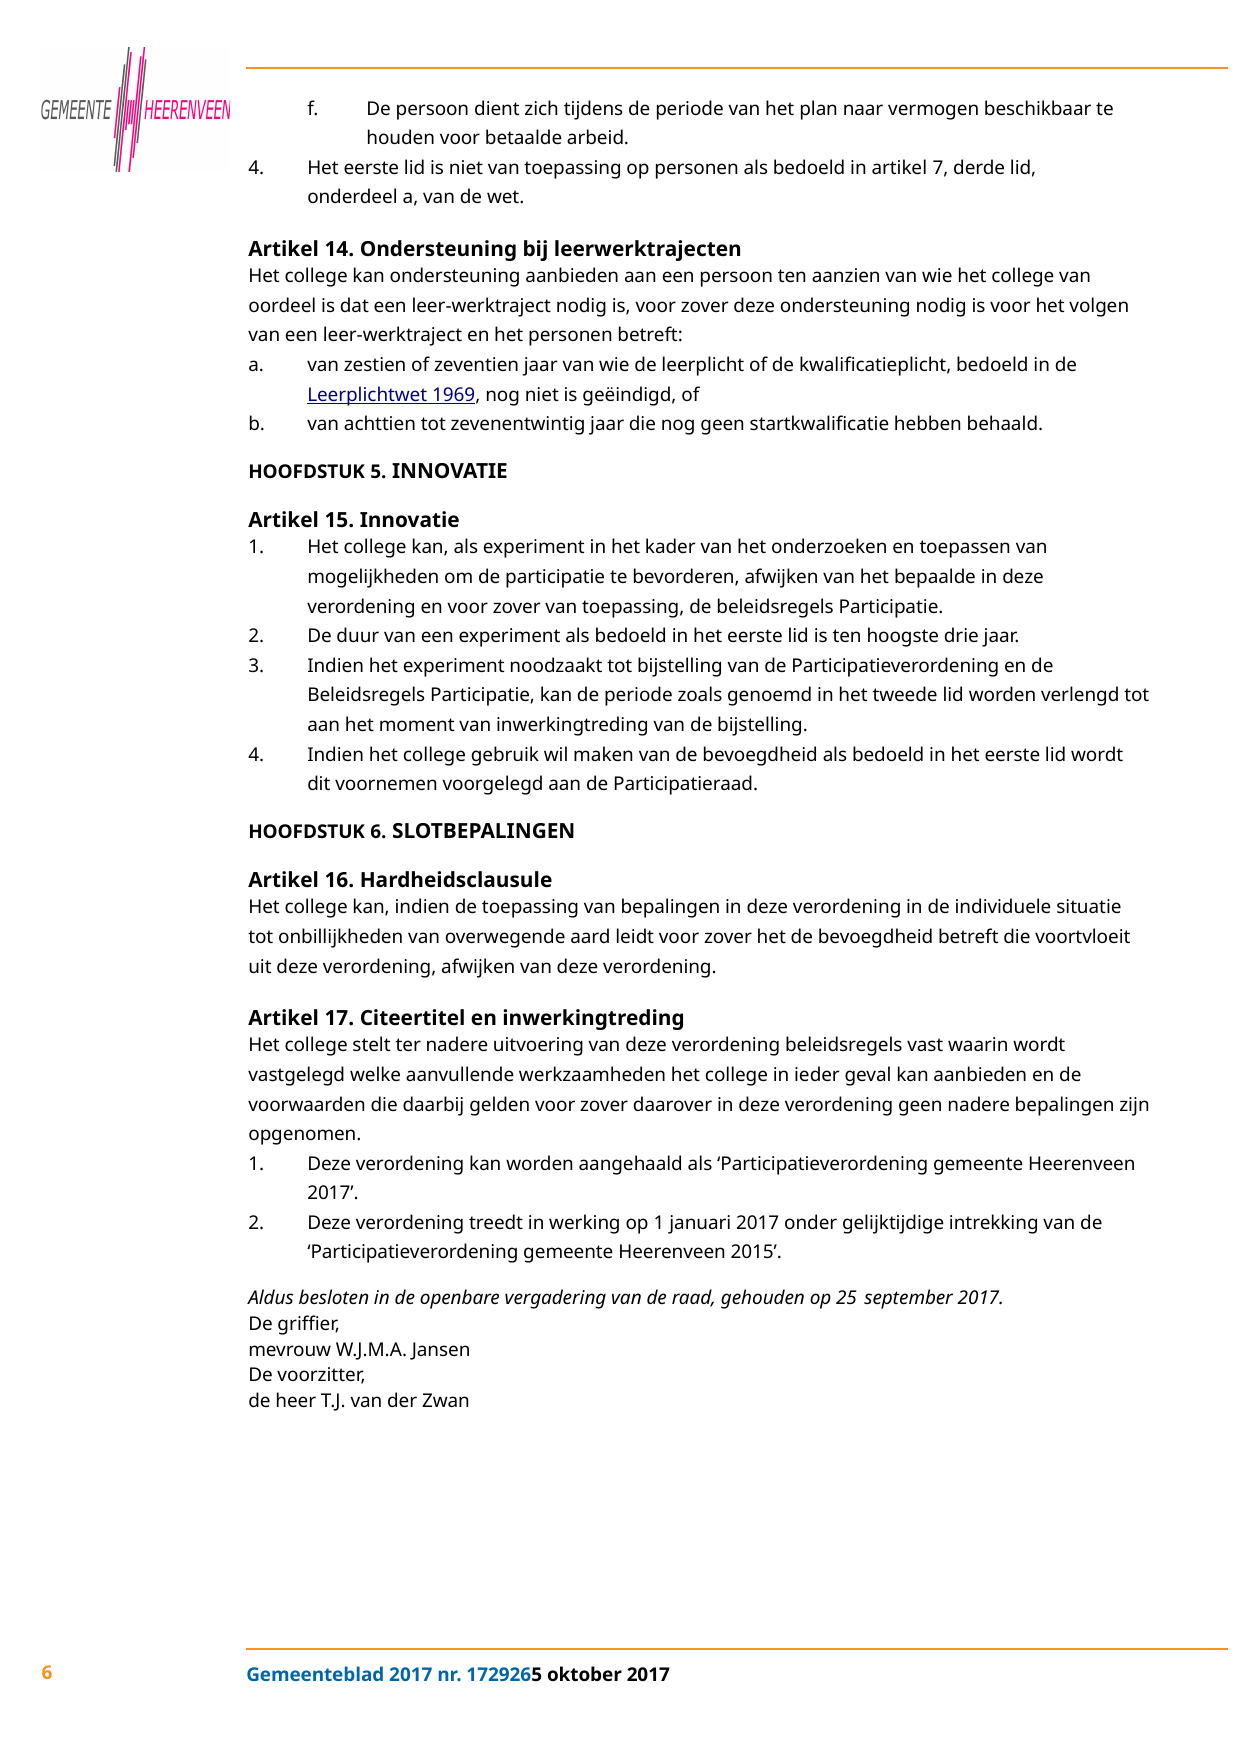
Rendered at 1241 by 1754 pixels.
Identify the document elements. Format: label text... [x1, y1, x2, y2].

list Het college kan, als experiment in het kader van het onderzoeken en toepassen van mogelijkheden om de participatie te bevorderen, afwijken van het bepaalde in deze verordening en voor zover van toepassing, de beleidsregels Participatie. [248, 534, 1152, 618]
text Het college kan ondersteuning aanbieden aan een persoon ten aanzien van wie het college van oordeel is dat een leer-werktraject nodig is, voor zover deze ondersteuning nodig is voor het volgen van een leer-werktraject en het personen betreft: [248, 262, 1152, 347]
text de heer T.J. van der Zwan [248, 1387, 1152, 1413]
list Indien het college gebruik wil maken van de bevoegdheid als bedoeld in het eerste lid wordt dit voornemen voorgelegd aan de Participatieraad. [248, 741, 1152, 796]
list van achttien tot zevenentwintig jaar die nog geen startkwalificatie hebben behaald. [248, 410, 1152, 436]
text De voorzitter, [248, 1362, 1152, 1387]
text Artikel 17. Citeertitel en inwerkingtreding [248, 1003, 1152, 1032]
list De duur van een experiment als bedoeld in het eerste lid is ten hoogste drie jaar. [248, 622, 1152, 648]
text HOOFDSTUK 6. SLOTBEPALINGEN [248, 816, 1152, 844]
list Indien het experiment noodzaakt tot bijstelling van de Participatieverordening en de Beleidsregels Participatie, kan de periode zoals genoemd in het tweede lid worden verlengd tot aan het moment van inwerkingtreding van de bijstelling. [248, 652, 1152, 737]
text Artikel 14. Ondersteuning bij leerwerktrajecten [248, 234, 1152, 262]
list Deze verordening kan worden aangehaald als ‘Participatieverordening gemeente Heerenveen 2017’. [248, 1150, 1152, 1205]
list Deze verordening treedt in werking op 1 januari 2017 onder gelijktijdige intrekking van de ‘Participatieverordening gemeente Heerenveen 2015’. [248, 1209, 1152, 1264]
text HOOFDSTUK 5. INNOVATIE [248, 456, 1152, 484]
picture [41, 47, 231, 172]
list Het eerste lid is niet van toepassing op personen als bedoeld in artikel 7, derde lid, onderdeel a, van de wet. [248, 154, 1152, 209]
text Aldus besloten in de openbare vergadering van de raad, gehouden op 25 september 2017. [248, 1284, 1152, 1310]
text Artikel 15. Innovatie [248, 505, 1152, 534]
text Het college stelt ter nadere uitvoering van deze verordening beleidsregels vast waarin wordt vastgelegd welke aanvullende werkzaamheden het college in ieder geval kan aanbieden en de voorwaarden die daarbij gelden voor zover daarover in deze verordening geen nadere bepalingen zijn opgenomen. [248, 1032, 1152, 1146]
list De persoon dient zich tijdens de periode van het plan naar vermogen beschikbaar te houden voor betaalde arbeid. [307, 95, 1152, 150]
list van zestien of zeventien jaar van wie de leerplicht of de kwalificatieplicht, bedoeld in de Leerplichtwet 1969, nog niet is geëindigd, of [248, 351, 1152, 406]
text De griffier, [248, 1310, 1152, 1336]
text Artikel 16. Hardheidsclausule [248, 865, 1152, 894]
text Het college kan, indien de toepassing van bepalingen in deze verordening in de individuele situatie tot onbillijkheden van overwegende aard leidt voor zover het de bevoegdheid betreft die voortvloeit uit deze verordening, afwijken van deze verordening. [248, 894, 1152, 978]
text mevrouw W.J.M.A. Jansen [248, 1336, 1152, 1362]
